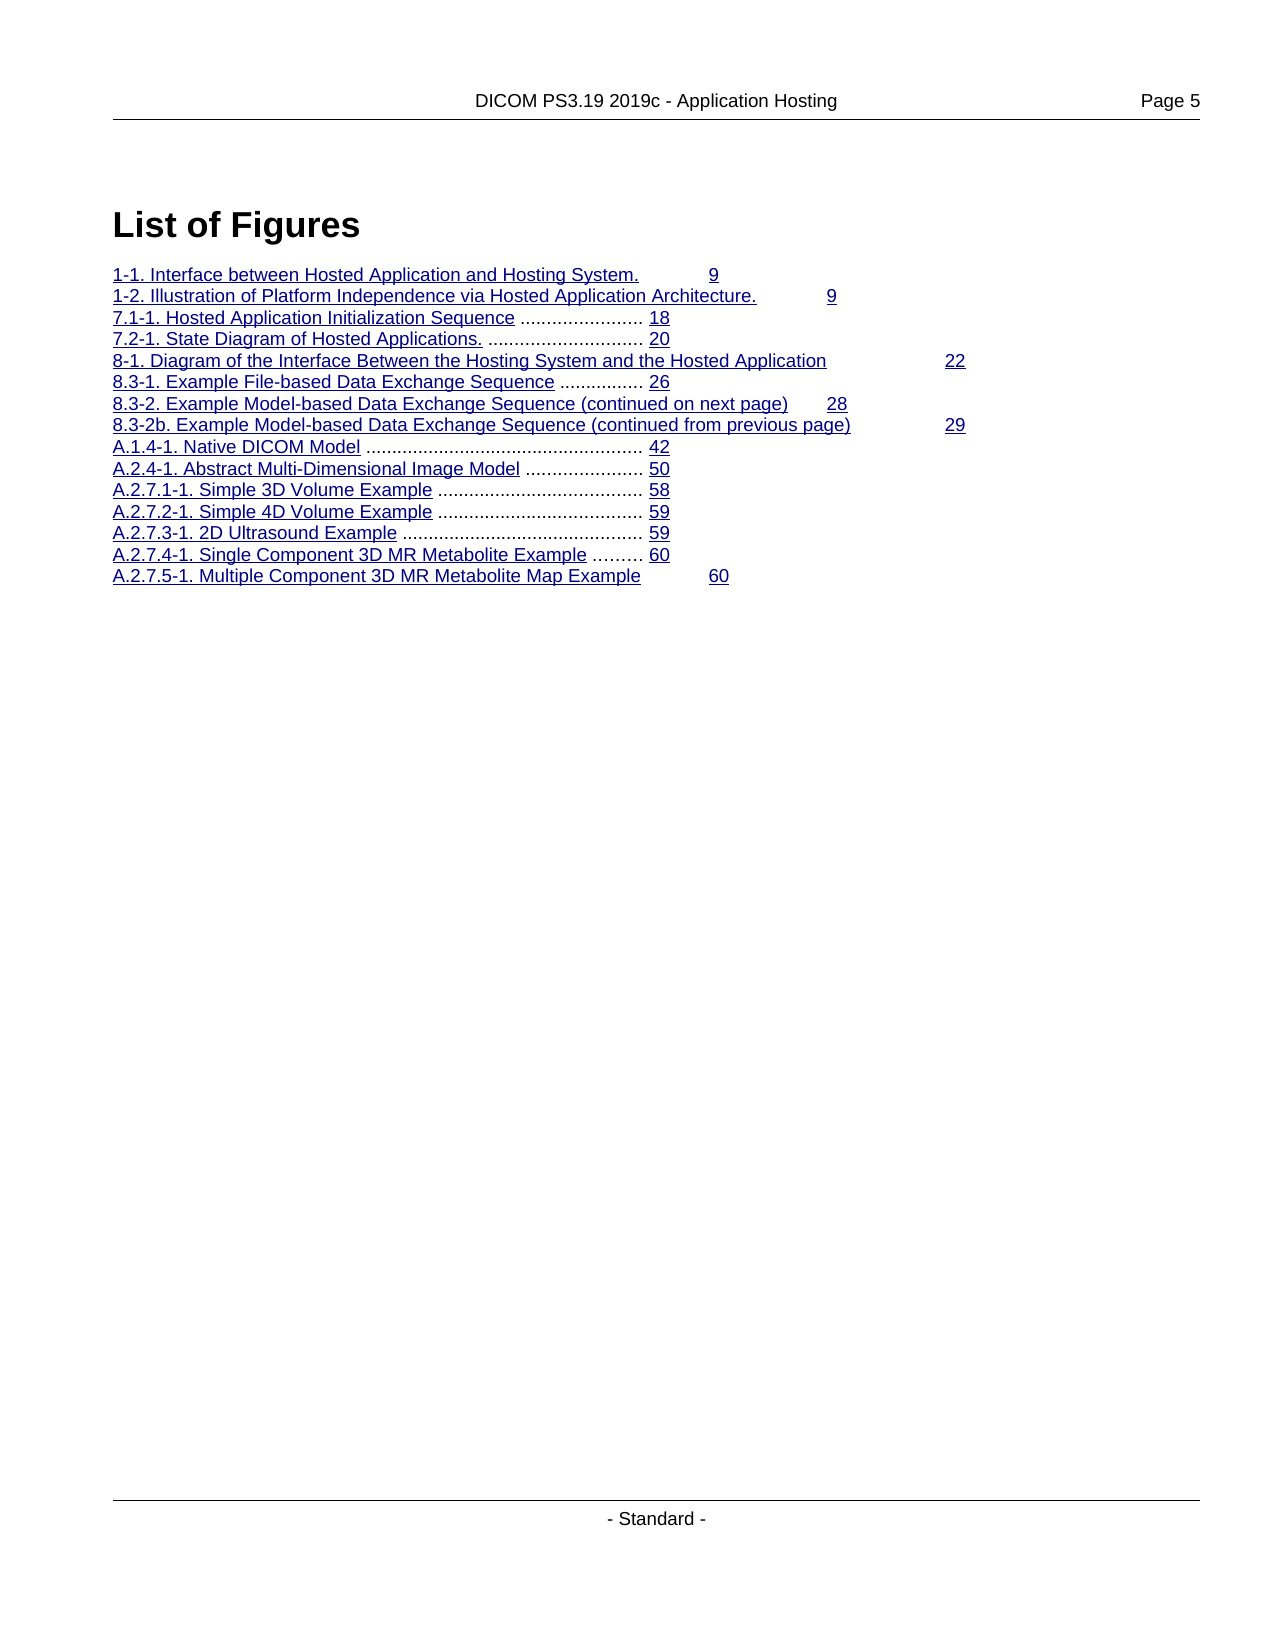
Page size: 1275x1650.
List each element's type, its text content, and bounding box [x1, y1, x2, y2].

text A.2.7.1-1. Simple 3D Volume Example 0 [112, 479, 1175, 501]
text 8-1. Diagram of the Interface Between the Hosting System and the Hosted Application 0 [112, 349, 1175, 371]
text A.2.7.5-1. Multiple Component 3D MR Metabolite Map Example 0 [112, 565, 1175, 587]
text A.2.7.2-1. Simple 4D Volume Example 0 [112, 501, 1175, 522]
text A.2.4-1. Abstract Multi-Dimensional Image Model 0 [112, 457, 1175, 479]
text List of Figures [112, 204, 1200, 245]
text 8.3-2. Example Model-based Data Exchange Sequence (continued on next page) 0 [112, 393, 1175, 414]
text 7.2-1. State Diagram of Hosted Applications. 0 [112, 328, 1175, 349]
text 8.3-2b. Example Model-based Data Exchange Sequence (continued from previous page) 0 [112, 414, 1175, 436]
text 1-1. Interface between Hosted Application and Hosting System. 0 [112, 263, 1175, 285]
text A.2.7.4-1. Single Component 3D MR Metabolite Example 0 [112, 544, 1175, 565]
text 1-2. Illustration of Platform Independence via Hosted Application Architecture. 0 [112, 285, 1175, 306]
text 7.1-1. Hosted Application Initialization Sequence 0 [112, 306, 1175, 328]
text A.2.7.3-1. 2D Ultrasound Example 0 [112, 522, 1175, 544]
text 8.3-1. Example File-based Data Exchange Sequence 0 [112, 371, 1175, 393]
text A.1.4-1. Native DICOM Model 0 [112, 436, 1175, 457]
